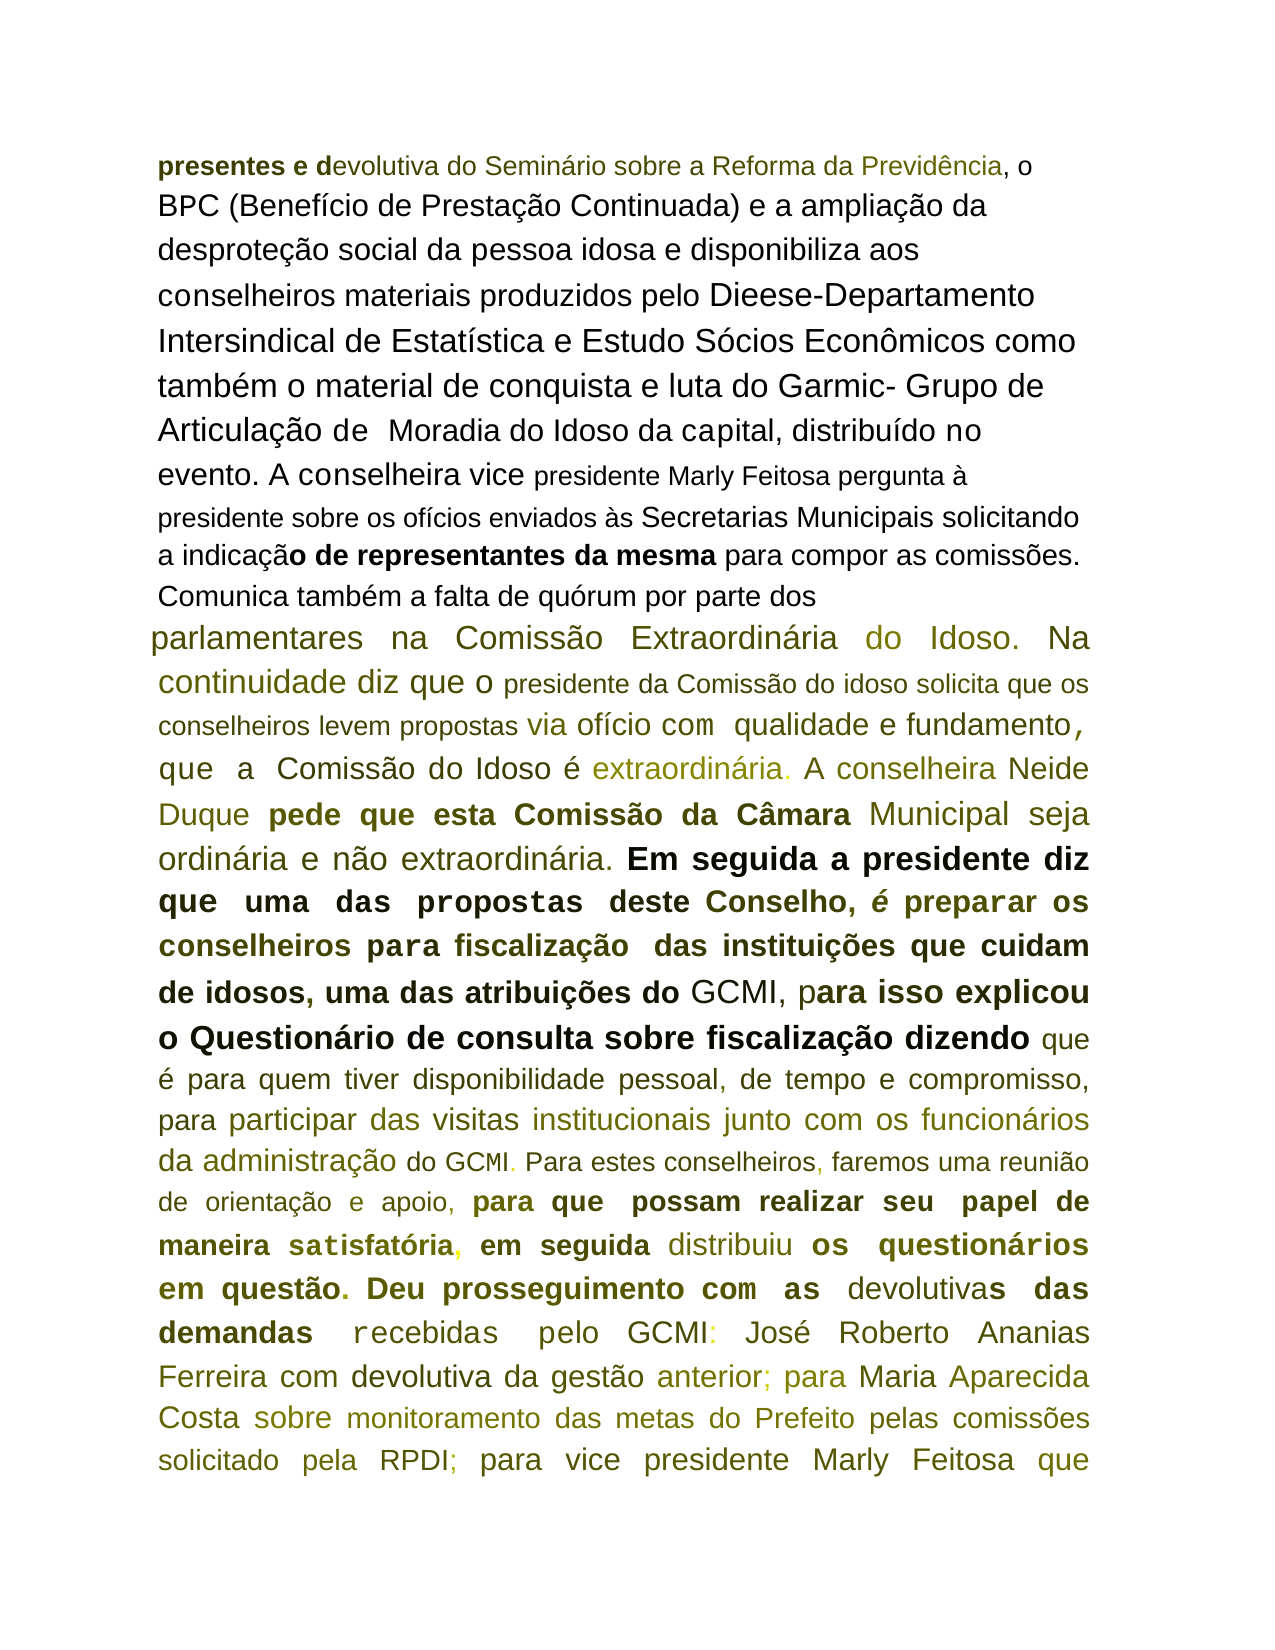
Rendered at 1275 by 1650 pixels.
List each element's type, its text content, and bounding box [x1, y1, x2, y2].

text parlamentares na Comissão Extraordinária do Idoso. Na continuidade diz que o presidente da Comissão do idoso solicita que os conselheiros levem propostas via ofício com qualidade e fundamento, que a Comissão do Idoso é extraordinária. A conselheira Neide Duque pede que esta Comissão da Câmara Municipal seja ordinária e não extraordinária. Em seguida a presidente diz que uma das propostas deste Conselho, é preparar os conselheiros para fiscalização das instituições que cuidam de idosos, uma das atribuições do GCMI, para isso explicou o Questionário de consulta sobre fiscalização dizendo que é para quem tiver disponibilidade pessoal, de tempo e compromisso, para participar das visitas institucionais junto com os funcionários da administração do GCMI. Para estes conselheiros, faremos uma reunião de orientação e apoio, para que possam realizar seu papel de maneira satisfatória, em seguida distribuiu os questionários em questão. Deu prosseguimento com as devolutivas das demandas recebidas pelo GCMI: José Roberto Ananias Ferreira com devolutiva da gestão anterior; para Maria Aparecida Costa sobre monitoramento das metas do Prefeito pelas comissões solicitado pela RPDI; para vice presidente Marly Feitosa que [150, 618, 1090, 1476]
text presentes e devolutiva do Seminário sobre a Reforma da Previdência, o BPC (Benefício de Prestação Continuada) e a ampliação da desproteção social da pessoa idosa e disponibiliza aos conselheiros materiais produzidos pelo Dieese-Departamento Intersindical de Estatística e Estudo Sócios Econômicos como também o material de conquista e luta do Garmic- Grupo de Articulação de Moradia do Idoso da capital, distribuído no evento. A conselheira vice presidente Marly Feitosa pergunta à presidente sobre os ofícios enviados às Secretarias Municipais solicitando a indicação de representantes da mesma para compor as comissões. Comunica também a falta de quórum por parte dos [157, 150, 1090, 613]
